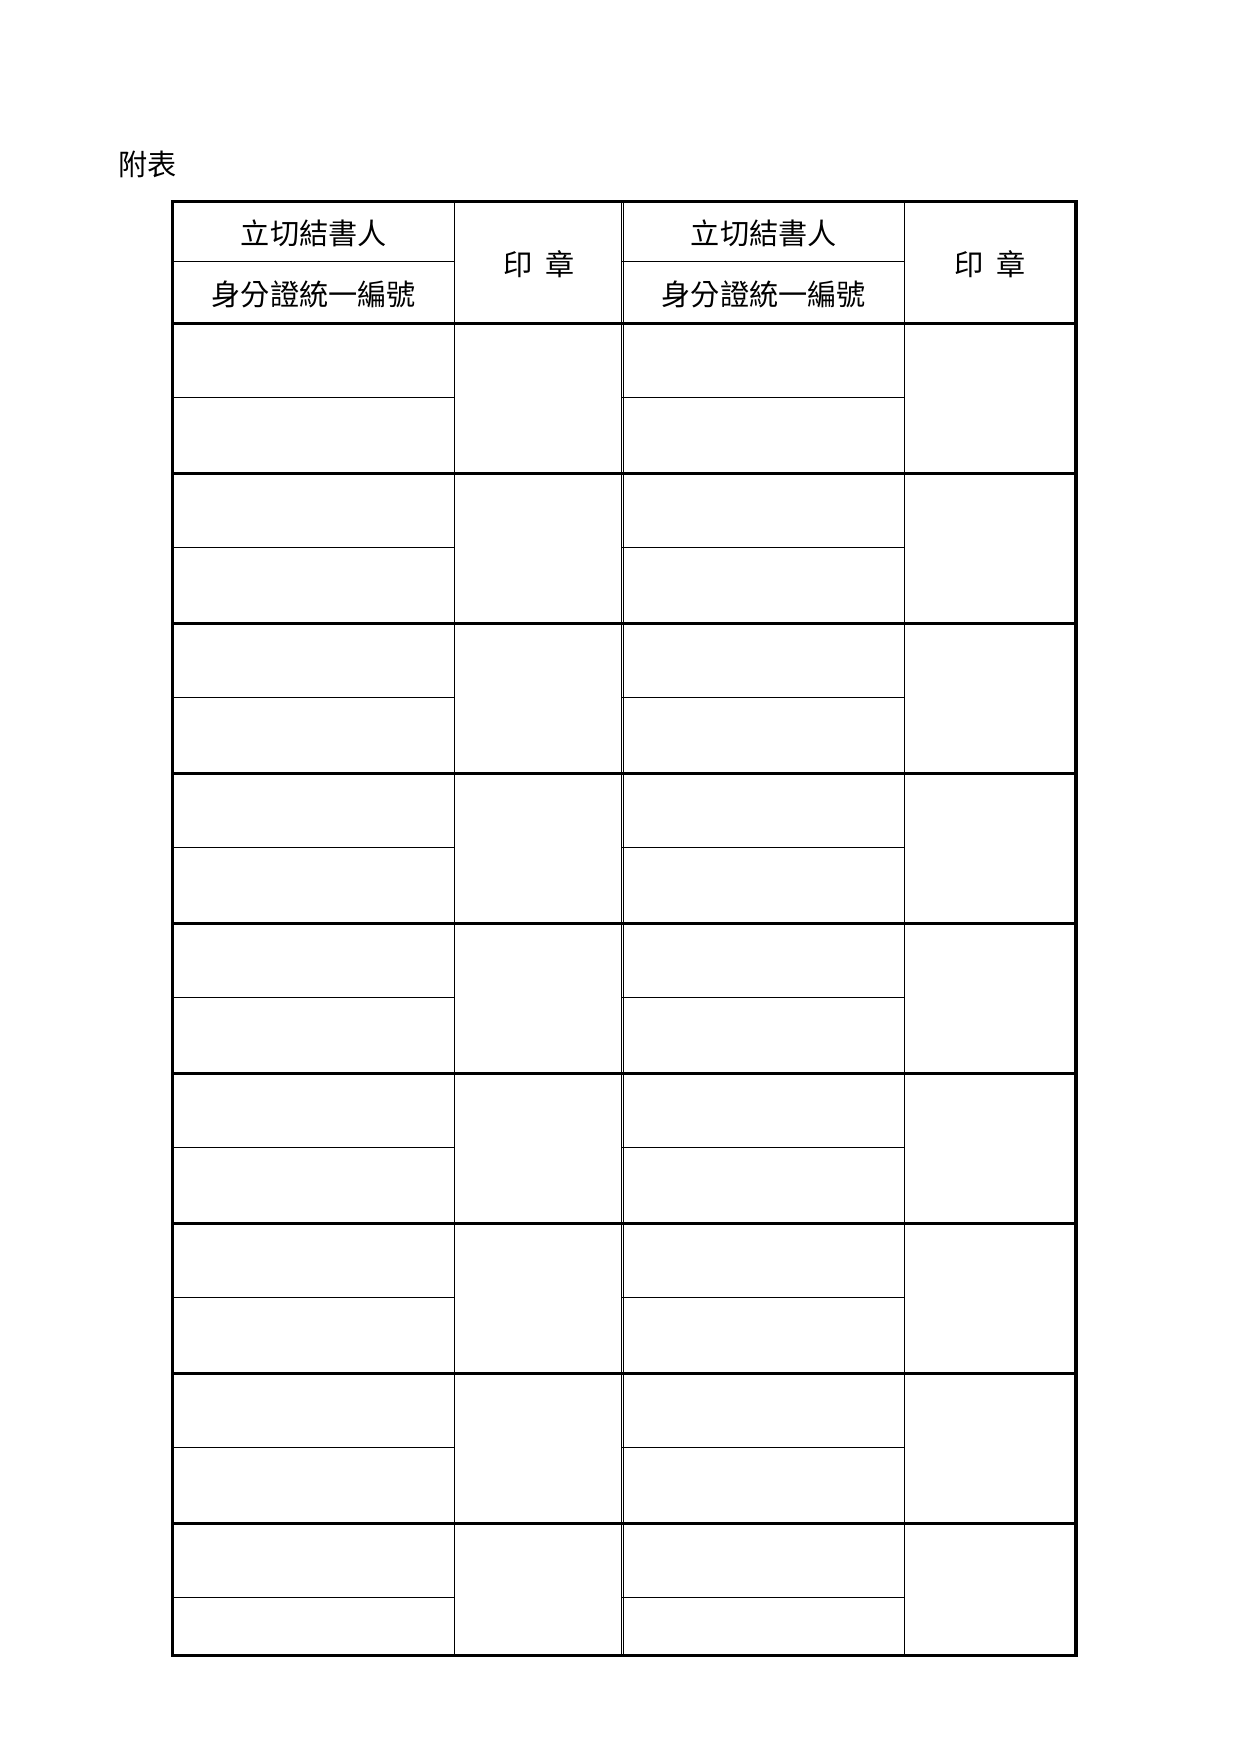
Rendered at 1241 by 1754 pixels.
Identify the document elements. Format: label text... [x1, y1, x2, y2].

table_cell [174, 475, 454, 547]
table_cell 身分證統一編號 [174, 262, 454, 322]
table_cell [174, 1148, 454, 1222]
table_cell [624, 775, 904, 847]
table_cell [624, 1375, 904, 1447]
table_cell [174, 1525, 454, 1597]
table_cell [624, 1598, 904, 1653]
table_cell [455, 1225, 621, 1372]
table_cell [174, 775, 454, 847]
table_cell [174, 548, 454, 622]
table_cell [624, 1298, 904, 1372]
table_cell [174, 1448, 454, 1522]
table_cell [455, 1075, 621, 1222]
table_cell [174, 1225, 454, 1297]
table_header 立切結書人 [624, 203, 904, 261]
table_cell 身分證統一編號 [624, 262, 904, 322]
table_cell [905, 1075, 1074, 1222]
table_cell [174, 1375, 454, 1447]
table_cell [624, 998, 904, 1072]
table_cell [905, 325, 1074, 472]
table_cell [174, 625, 454, 697]
table_cell [905, 1525, 1074, 1653]
table_cell [174, 325, 454, 397]
table_cell [905, 625, 1074, 772]
table_cell [624, 1075, 904, 1147]
table_cell [174, 1075, 454, 1147]
table_cell [174, 1298, 454, 1372]
table_cell [624, 625, 904, 697]
table_cell [455, 1525, 621, 1653]
table_cell [905, 925, 1074, 1072]
table_cell [624, 398, 904, 472]
table_cell [624, 548, 904, 622]
table_cell [455, 325, 621, 472]
table_cell [905, 1375, 1074, 1522]
table_cell [174, 848, 454, 922]
table_cell [624, 848, 904, 922]
table_cell [624, 475, 904, 547]
table_header 印 章 [455, 203, 621, 322]
table_cell [624, 925, 904, 997]
table_cell [624, 1225, 904, 1297]
table_cell [905, 475, 1074, 622]
table_header 印 章 [905, 203, 1074, 322]
table_cell [624, 698, 904, 772]
table_cell [624, 1525, 904, 1597]
table_cell [455, 1375, 621, 1522]
table_cell [455, 625, 621, 772]
table_cell [905, 1225, 1074, 1372]
table_header 立切結書人 [174, 203, 454, 261]
table_cell [624, 1148, 904, 1222]
table_cell [174, 1598, 454, 1653]
text 附表 [118, 125, 1122, 200]
table_cell [174, 698, 454, 772]
table_cell [174, 925, 454, 997]
table_cell [905, 775, 1074, 922]
table_cell [174, 398, 454, 472]
table_cell [455, 775, 621, 922]
table_cell [624, 325, 904, 397]
table_cell [174, 998, 454, 1072]
table_cell [624, 1448, 904, 1522]
table_cell [455, 475, 621, 622]
table_cell [455, 925, 621, 1072]
